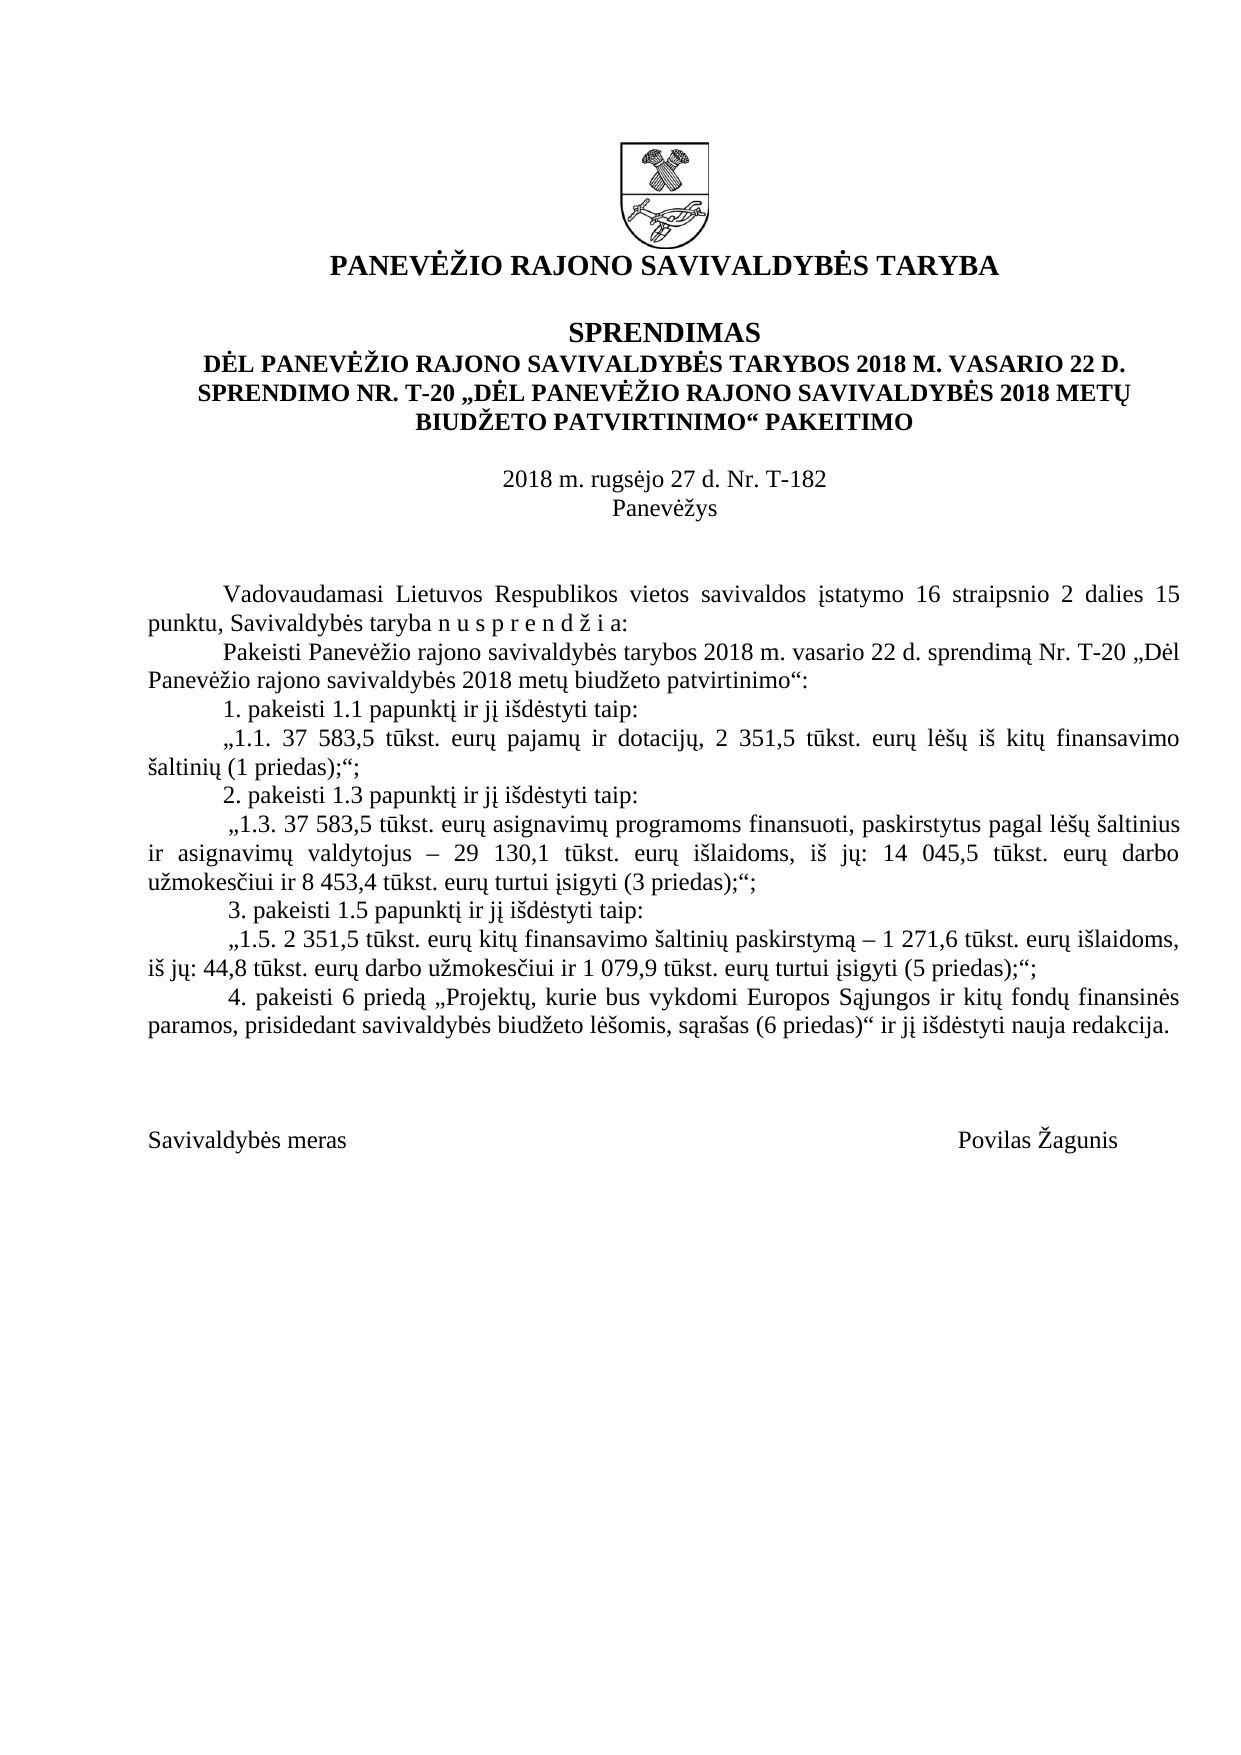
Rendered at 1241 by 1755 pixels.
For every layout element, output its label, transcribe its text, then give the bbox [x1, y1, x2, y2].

text Vadovaudamasi Lietuvos Respublikos vietos savivaldos įstatymo 16 straipsnio 2 dalies 15 punktu, Savivaldybės taryba n u s p r e n d ž i a: [148, 579, 1181, 637]
text 4. pakeisti 6 priedą „Projektų, kurie bus vykdomi Europos Sąjungos ir kitų fondų finansinės paramos, prisidedant savivaldybės biudžeto lėšomis, sąrašas (6 priedas)“ ir jį išdėstyti nauja redakcija. [148, 982, 1181, 1039]
text 2. pakeisti 1.3 papunktį ir jį išdėstyti taip: [148, 780, 1181, 809]
text 2018 m. rugsėjo 27 d. Nr. T-182 [148, 464, 1181, 493]
text „1.3. 37 583,5 tūkst. eurų asignavimų programoms finansuoti, paskirstytus pagal lėšų šaltinius ir asignavimų valdytojus – 29 130,1 tūkst. eurų išlaidoms, iš jų: 14 045,5 tūkst. eurų darbo užmokesčiui ir 8 453,4 tūkst. eurų turtui įsigyti (3 priedas);“; [148, 809, 1181, 895]
text 3. pakeisti 1.5 papunktį ir jį išdėstyti taip: [148, 895, 1181, 924]
text Savivaldybės meras Povilas Žagunis [148, 1125, 1181, 1154]
text PANEVĖŽIO RAJONO SAVIVALDYBĖS TARYBA [148, 248, 1181, 282]
text Pakeisti Panevėžio rajono savivaldybės tarybos 2018 m. vasario 22 d. sprendimą Nr. T-20 „Dėl Panevėžio rajono savivaldybės 2018 metų biudžeto patvirtinimo“: [148, 637, 1181, 694]
text SPRENDIMAS [148, 316, 1181, 349]
text 1. pakeisti 1.1 papunktį ir jį išdėstyti taip: [148, 694, 1181, 723]
text „1.5. 2 351,5 tūkst. eurų kitų finansavimo šaltinių paskirstymą – 1 271,6 tūkst. eurų išlaidoms, iš jų: 44,8 tūkst. eurų darbo užmokesčiui ir 1 079,9 tūkst. eurų turtui įsigyti (5 priedas);“; [148, 924, 1181, 982]
text DĖL PANEVĖŽIO RAJONO SAVIVALDYBĖS TARYBOS 2018 M. VASARIO 22 D. SPRENDIMO NR. T-20 „DĖL PANEVĖŽIO RAJONO SAVIVALDYBĖS 2018 METŲ BIUDŽETO PATVIRTINIMO“ PAKEITIMO [148, 349, 1181, 435]
text Panevėžys [148, 493, 1181, 522]
text „1.1. 37 583,5 tūkst. eurų pajamų ir dotacijų, 2 351,5 tūkst. eurų lėšų iš kitų finansavimo šaltinių (1 priedas);“; [148, 723, 1181, 780]
